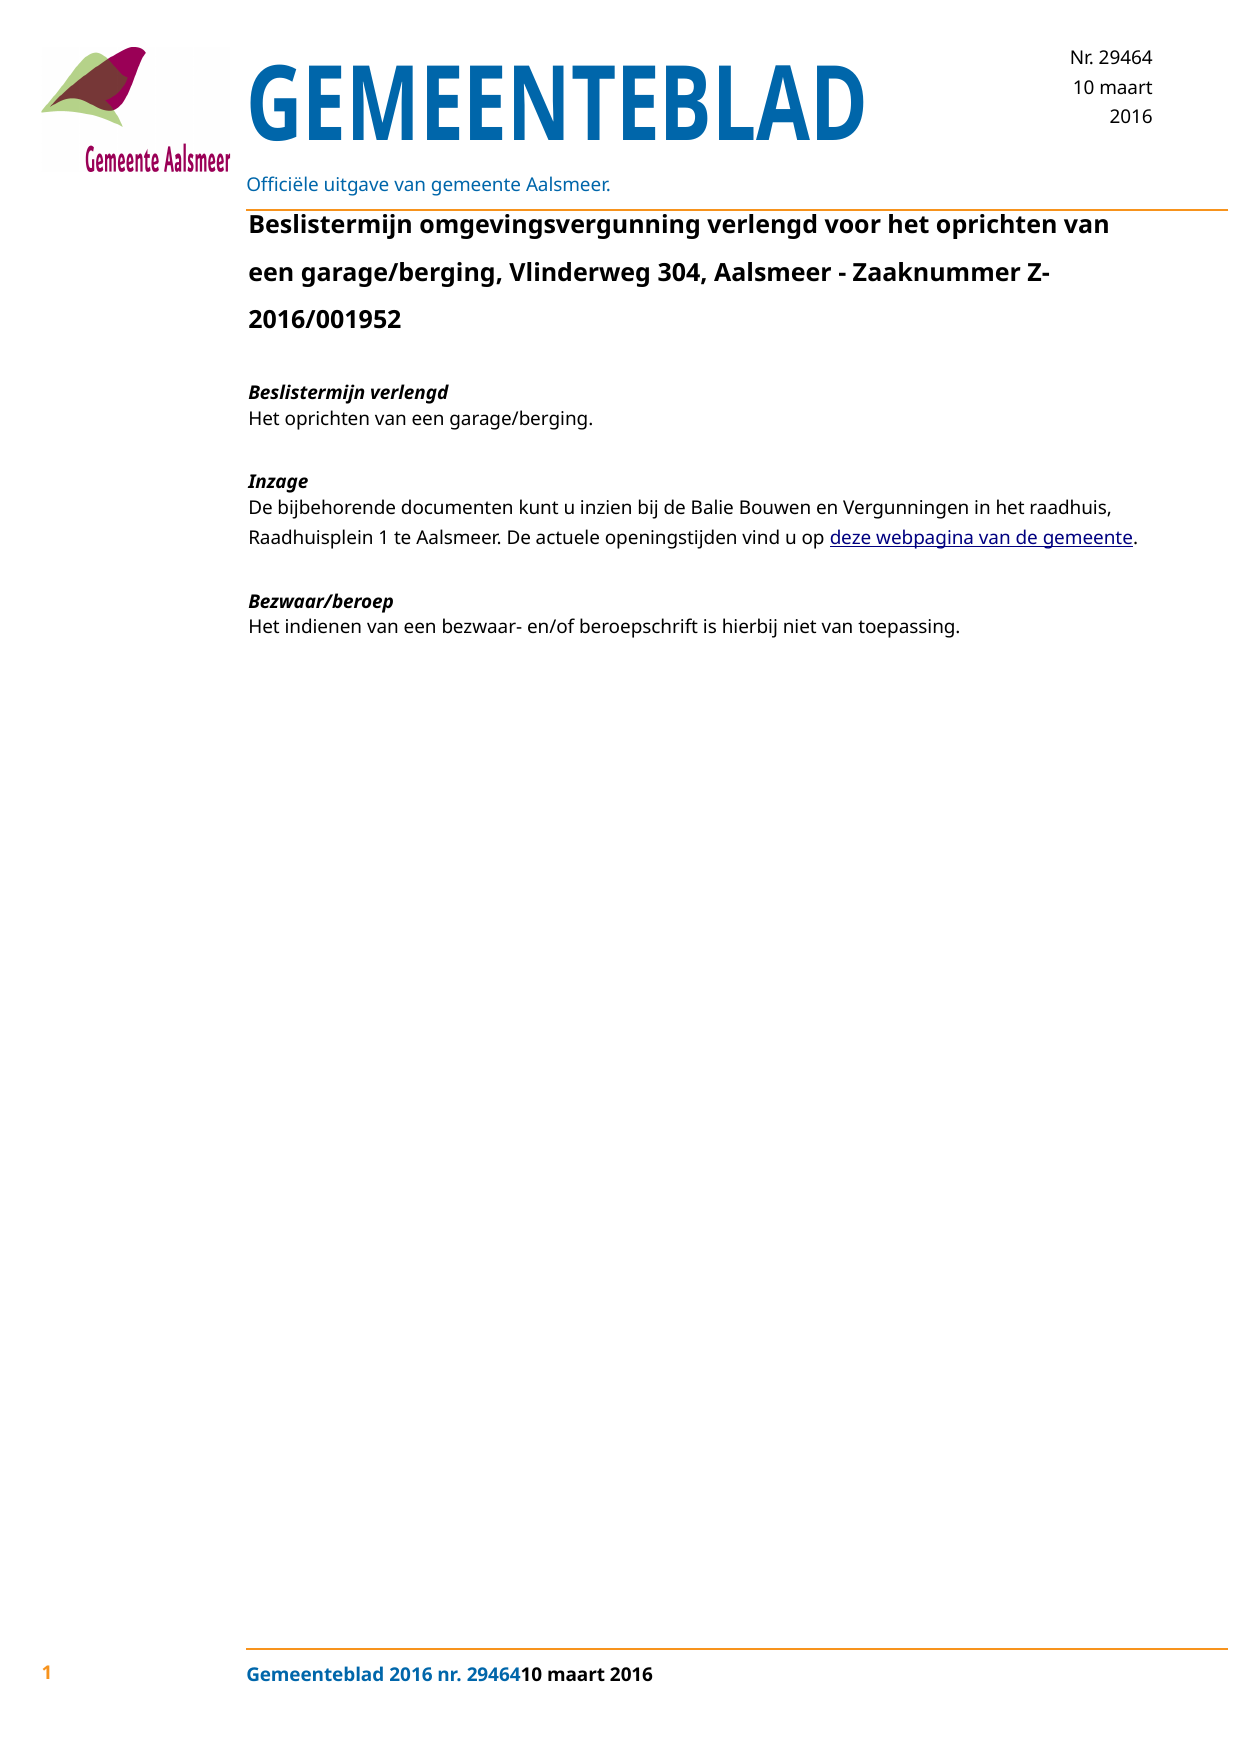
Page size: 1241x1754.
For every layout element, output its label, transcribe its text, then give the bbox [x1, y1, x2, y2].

text Bezwaar/beroep [248, 588, 1152, 614]
text Beslistermijn verlengd [248, 379, 1152, 405]
text De bijbehorende documenten kunt u inzien bij de Balie Bouwen en Vergunningen in het raadhuis, Raadhuisplein 1 te Aalsmeer. De actuele openingstijden vind u op deze webpagina van de gemeente. [248, 494, 1152, 550]
picture [41, 47, 231, 172]
text Beslistermijn omgevingsvergunning verlengd voor het oprichten van een garage/berging, Vlinderweg 304, Aalsmeer - Zaaknummer Z-2016/001952 [248, 211, 1152, 336]
text Het oprichten van een garage/berging. [248, 405, 1152, 431]
text Het indienen van een bezwaar- en/of beroepschrift is hierbij niet van toepassing. [248, 614, 1152, 639]
text Inzage [248, 469, 1152, 494]
